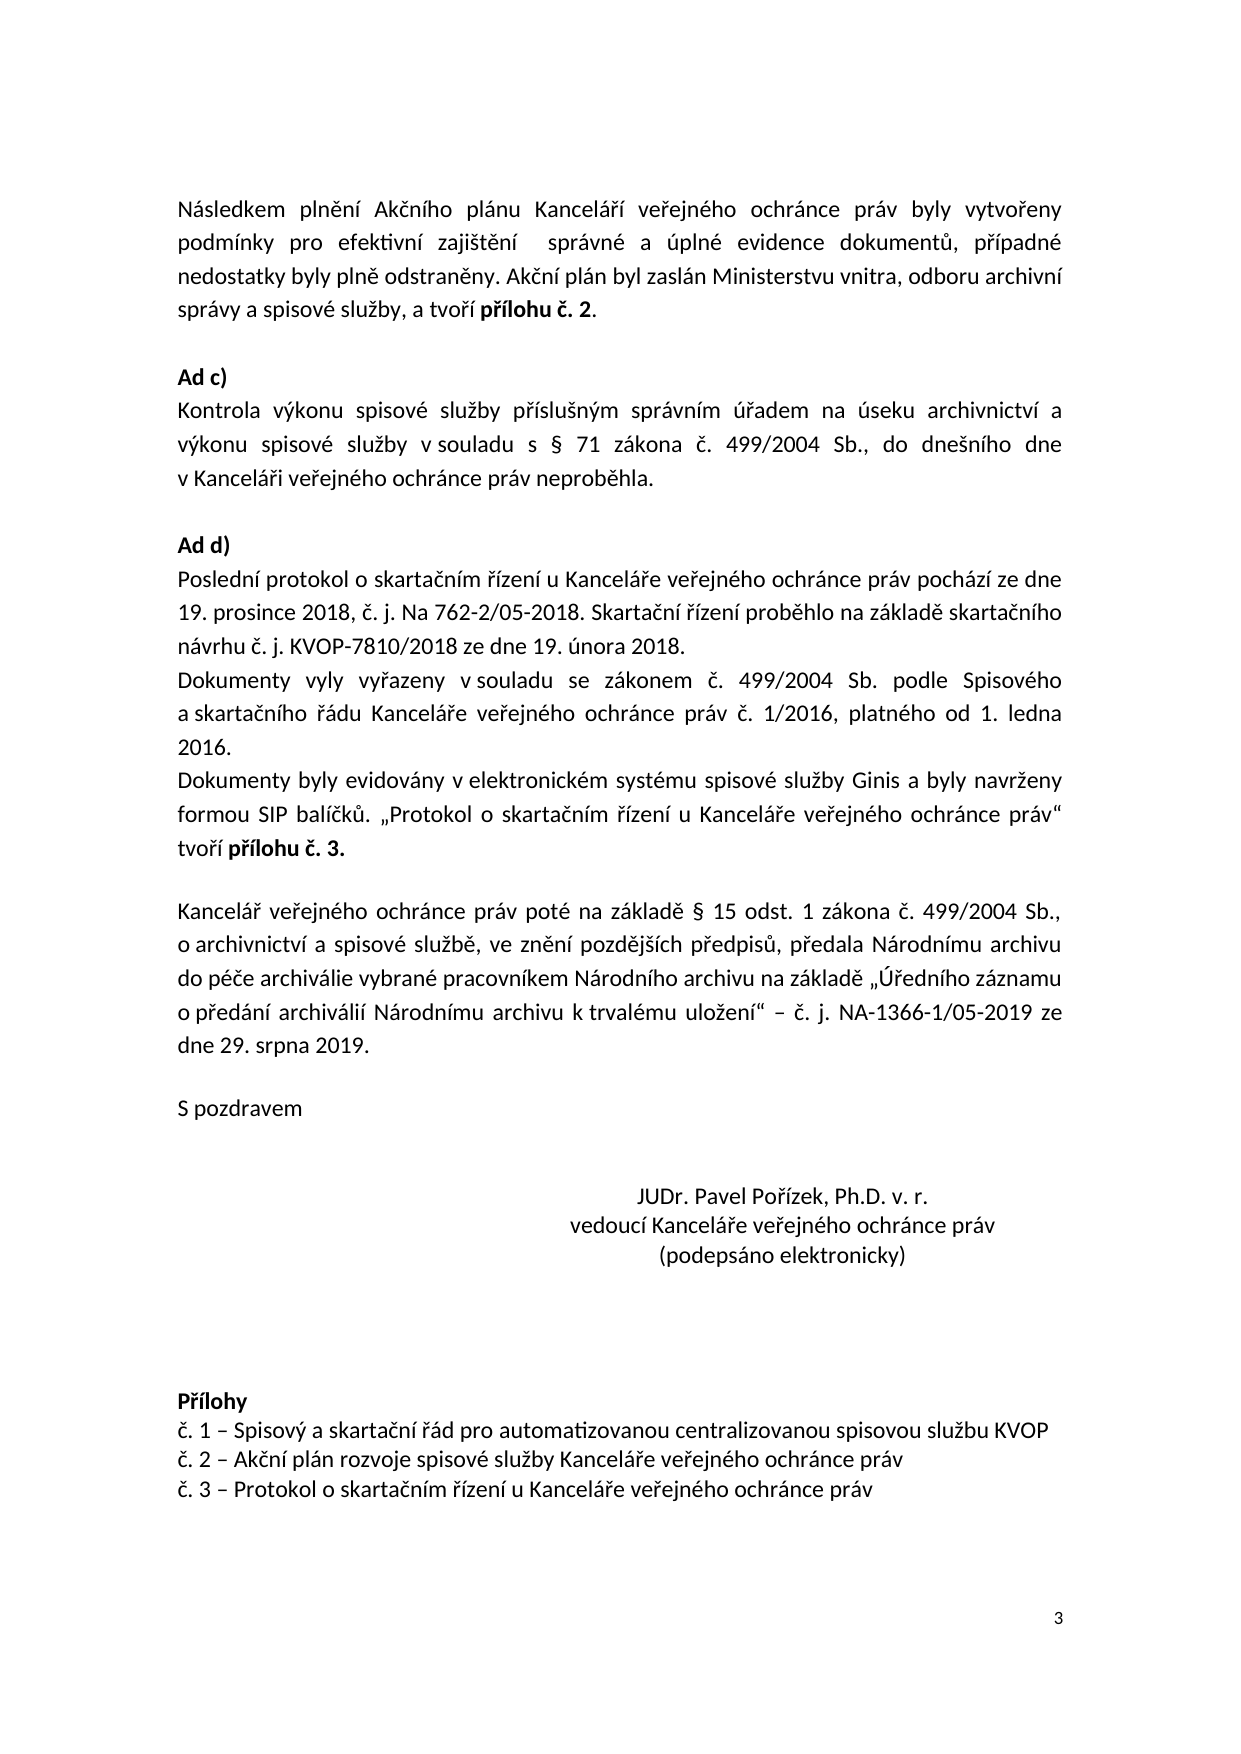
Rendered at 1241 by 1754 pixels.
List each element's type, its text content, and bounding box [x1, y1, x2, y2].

text Dokumenty vyly vyřazeny v souladu se zákonem č. 499/2004 Sb. podle Spisového a skartačního řádu Kanceláře veřejného ochránce práv č. 1/2016, platného od 1. ledna 2016. [177, 665, 1063, 761]
text Následkem plnění Akčního plánu Kanceláří veřejného ochránce práv byly vytvořeny podmínky pro efektivní zajištění správné a úplné evidence dokumentů, případné nedostatky byly plně odstraněny. Akční plán byl zaslán Ministerstvu vnitra, odboru archivní správy a spisové služby, a tvoří přílohu č. 2. [177, 194, 1063, 324]
text Kancelář veřejného ochránce práv poté na základě § 15 odst. 1 zákona č. 499/2004 Sb., o archivnictví a spisové službě, ve znění pozdějších předpisů, předala Národnímu archivu do péče archiválie vybrané pracovníkem Národního archivu na základě „Úředního záznamu o předání archiválií Národnímu archivu k trvalému uložení“ – č. j. NA-1366-1/05-2019 ze dne 29. srpna 2019. [177, 896, 1063, 1060]
text č. 2 – Akční plán rozvoje spisové služby Kanceláře veřejného ochránce práv [177, 1444, 1063, 1474]
text Přílohy [177, 1386, 1063, 1415]
text č. 1 – Spisový a skartační řád pro automatizovanou centralizovanou spisovou službu KVOP [177, 1415, 1063, 1444]
text Kontrola výkonu spisové služby příslušným správním úřadem na úseku archivnictví a výkonu spisové služby v souladu s § 71 zákona č. 499/2004 Sb., do dnešního dne v Kanceláři veřejného ochránce práv neproběhla. [177, 396, 1063, 492]
text (podepsáno elektronicky) [502, 1240, 1063, 1269]
text JUDr. Pavel Pořízek, Ph.D. v. r. [502, 1181, 1063, 1210]
text č. 3 – Protokol o skartačním řízení u Kanceláře veřejného ochránce práv [177, 1474, 1063, 1503]
text Dokumenty byly evidovány v elektronickém systému spisové služby Ginis a byly navrženy formou SIP balíčků. „Protokol o skartačním řízení u Kanceláře veřejného ochránce práv“ tvoří přílohu č. 3. [177, 766, 1063, 862]
text vedoucí Kanceláře veřejného ochránce práv [502, 1210, 1063, 1240]
text Ad c) [177, 362, 1063, 391]
text Ad d) [177, 530, 1063, 559]
text Poslední protokol o skartačním řízení u Kanceláře veřejného ochránce práv pochází ze dne 19. prosince 2018, č. j. Na 762-2/05-2018. Skartační řízení proběhlo na základě skartačního návrhu č. j. KVOP-7810/2018 ze dne 19. února 2018. [177, 564, 1063, 660]
text S pozdravem [177, 1093, 1063, 1123]
